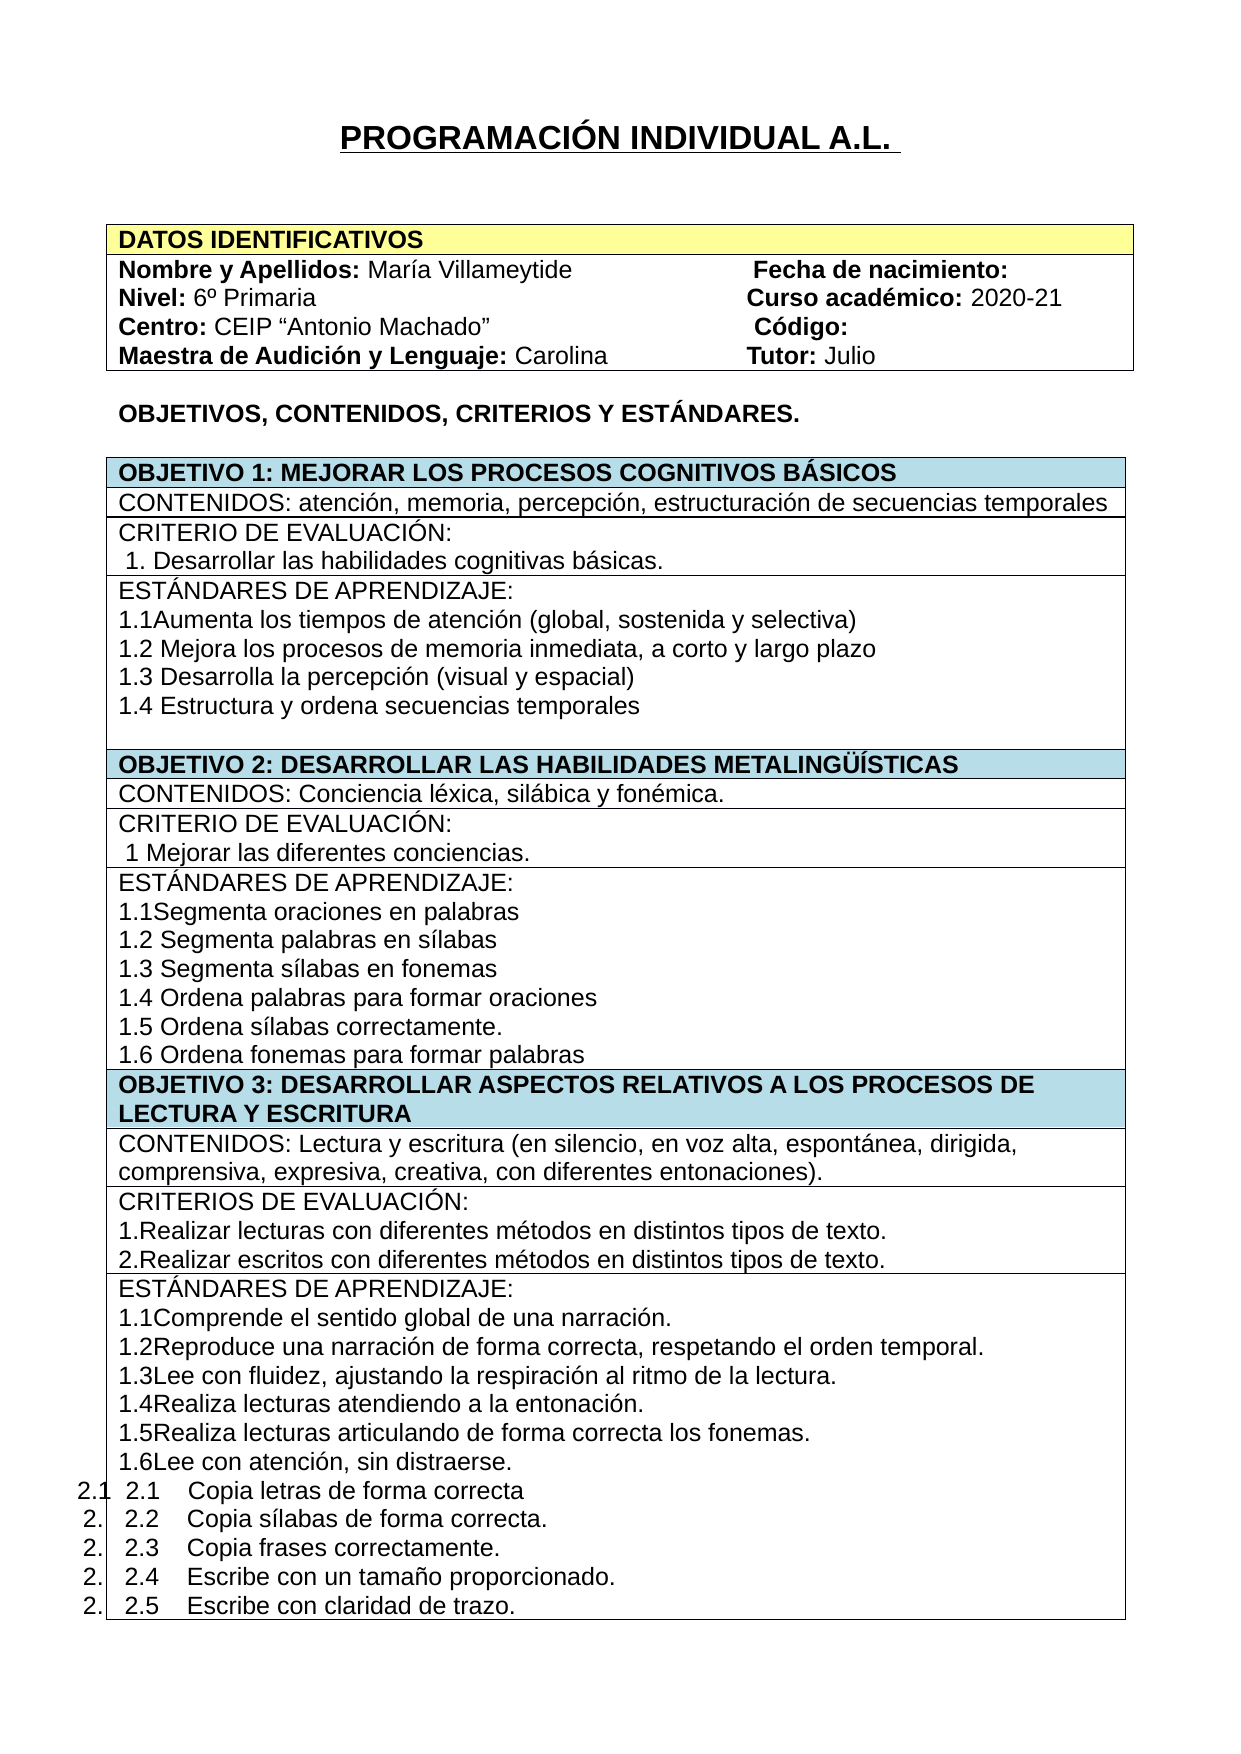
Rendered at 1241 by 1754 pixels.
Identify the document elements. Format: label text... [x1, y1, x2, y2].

text OBJETIVOS, CONTENIDOS, CRITERIOS Y ESTÁNDARES. [118, 399, 1122, 428]
table_cell ESTÁNDARES DE APRENDIZAJE: Comprende el sentido global de una narración. Reproduce una narración de forma correcta, respetando el orden temporal. Lee con fluidez, ajustando la respiración al ritmo de la lectura. Realiza lecturas atendiendo a la entonación. Realiza lecturas articulando de forma correcta los fonemas. Lee con atención, sin distraerse. 2.1 2.1 Copia letras de forma correcta 2. 2.2 Copia sílabas de forma correcta. 2. 2.3 Copia frases correctamente. 2. 2.4 Escribe con un tamaño proporcionado. 2. 2.5 Escribe con claridad de trazo. 2. 2.6 Mantiene una postura correcta para escribir. [107, 1274, 1125, 1619]
table_cell CONTENIDOS: Conciencia léxica, silábica y fonémica. [107, 779, 1125, 808]
table_header OBJETIVO 1: MEJORAR LOS PROCESOS COGNITIVOS BÁSICOS [107, 458, 1125, 487]
table_cell Nombre y Apellidos: María Villameytide Fecha de nacimiento: Nivel: 6º Primaria Curso académico: 2020-21 Centro: CEIP “Antonio Machado” Código: Maestra de Audición y Lenguaje: Carolina Tutor: Julio [107, 255, 1133, 369]
table_cell CONTENIDOS: Lectura y escritura (en silencio, en voz alta, espontánea, dirigida, comprensiva, expresiva, creativa, con diferentes entonaciones). [107, 1129, 1125, 1186]
table_cell OBJETIVO 3: DESARROLLAR ASPECTOS RELATIVOS A LOS PROCESOS DE LECTURA Y ESCRITURA [107, 1070, 1125, 1127]
table_cell CRITERIO DE EVALUACIÓN: 1 Mejorar las diferentes conciencias. [107, 809, 1125, 867]
table_cell ESTÁNDARES DE APRENDIZAJE: Aumenta los tiempos de atención (global, sostenida y selectiva) Mejora los procesos de memoria inmediata, a corto y largo plazo Desarrolla la percepción (visual y espacial) Estructura y ordena secuencias temporales [107, 576, 1125, 748]
table_cell ESTÁNDARES DE APRENDIZAJE: Segmenta oraciones en palabras Segmenta palabras en sílabas Segmenta sílabas en fonemas Ordena palabras para formar oraciones Ordena sílabas correctamente. Ordena fonemas para formar palabras [107, 868, 1125, 1069]
table_cell OBJETIVO 2: DESARROLLAR LAS HABILIDADES METALINGÜÍSTICAS [107, 750, 1125, 778]
table_cell CRITERIO DE EVALUACIÓN: 1. Desarrollar las habilidades cognitivas básicas. [107, 518, 1125, 575]
table_cell CONTENIDOS: atención, memoria, percepción, estructuración de secuencias temporales [107, 488, 1125, 516]
text PROGRAMACIÓN INDIVIDUAL A.L. [118, 118, 1122, 157]
table_header DATOS IDENTIFICATIVOS [107, 225, 1133, 253]
table_cell CRITERIOS DE EVALUACIÓN: Realizar lecturas con diferentes métodos en distintos tipos de texto. Realizar escritos con diferentes métodos en distintos tipos de texto. [107, 1187, 1125, 1273]
